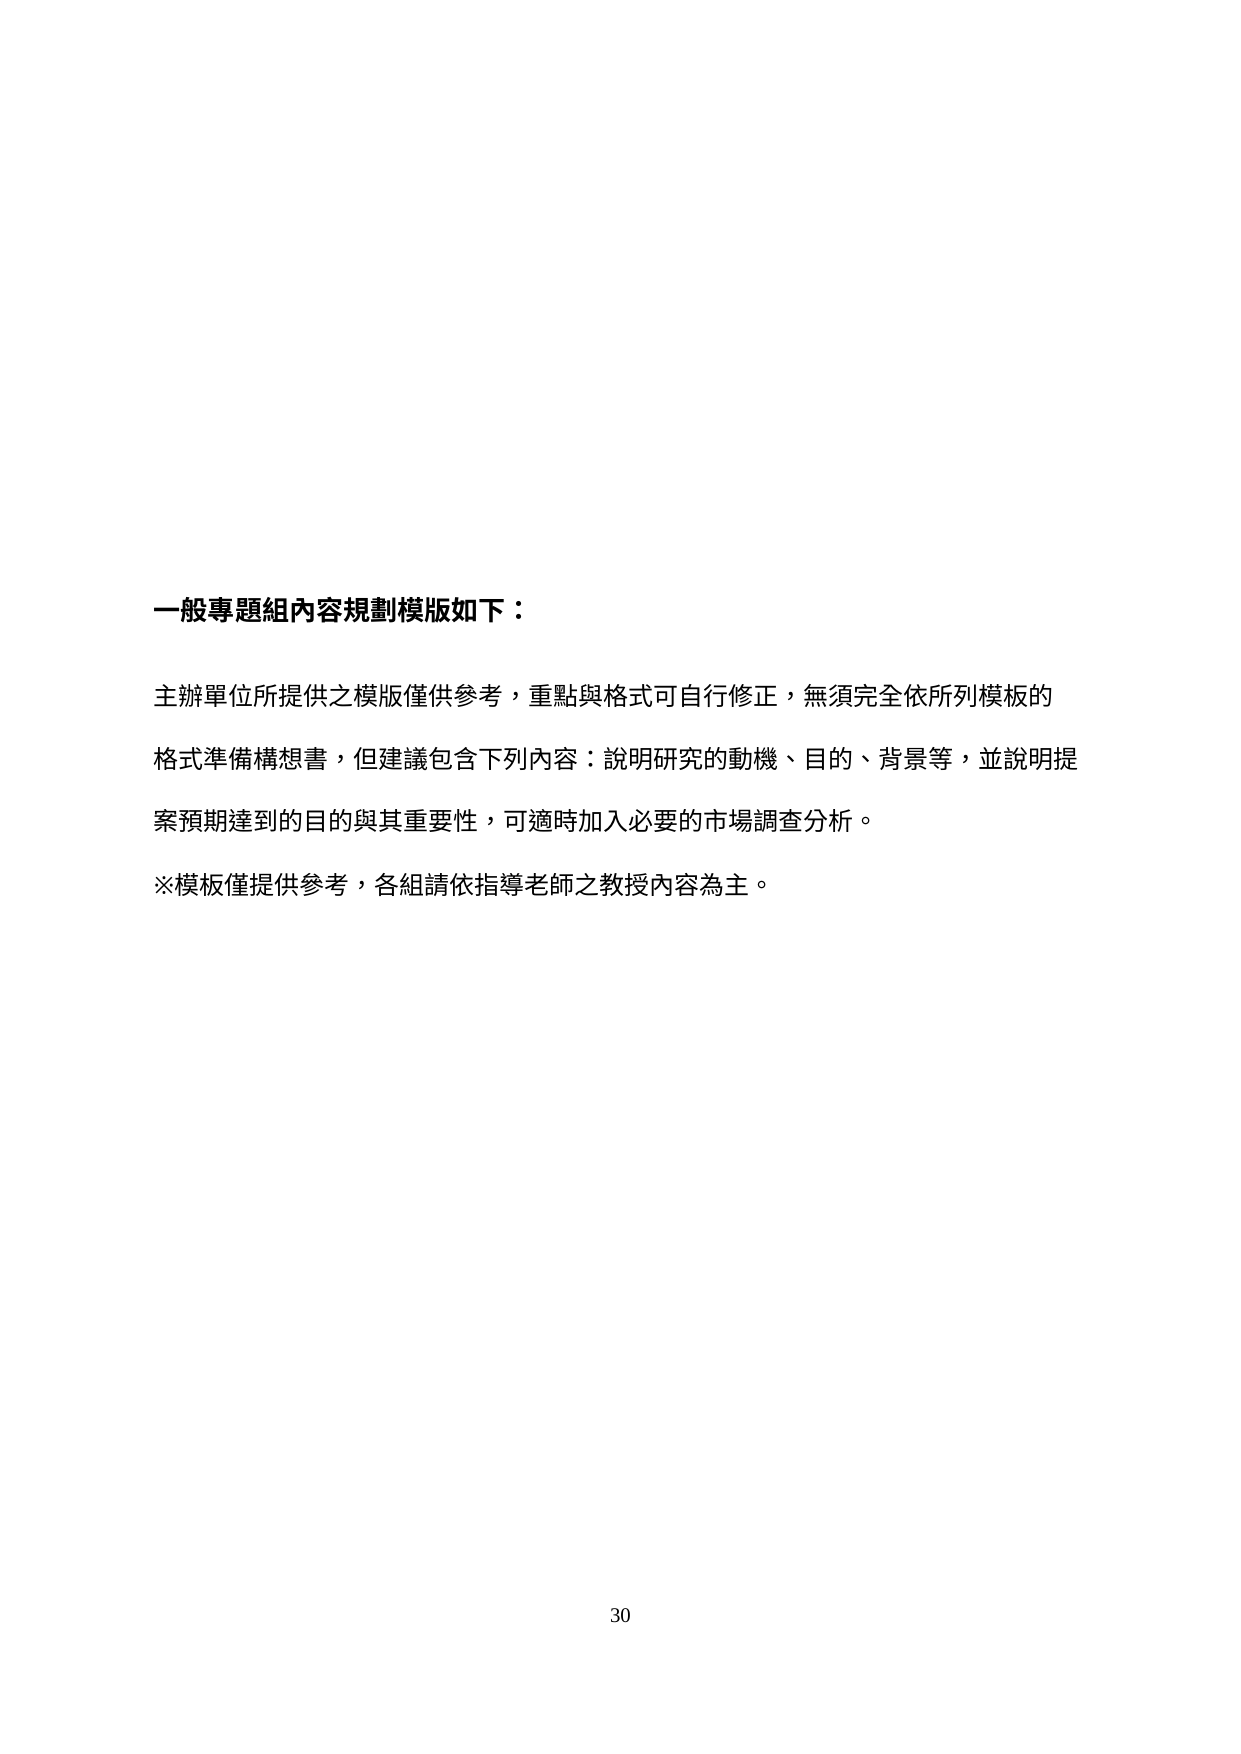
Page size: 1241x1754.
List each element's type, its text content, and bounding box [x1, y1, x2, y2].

text 主辦單位所提供之模版僅供參考，重點與格式可自行修正，無須完全依所列模板的 格式準備構想書，但建議包含下列內容：說明研究的動機、目的、背景等，並說明提案預期達到的目的與其重要性，可適時加入必要的市場調查分析。 [153, 653, 1087, 841]
text 一般專題組內容規劃模版如下： [153, 589, 1087, 628]
text ※模板僅提供參考，各組請依指導老師之教授內容為主。 [153, 866, 1087, 902]
